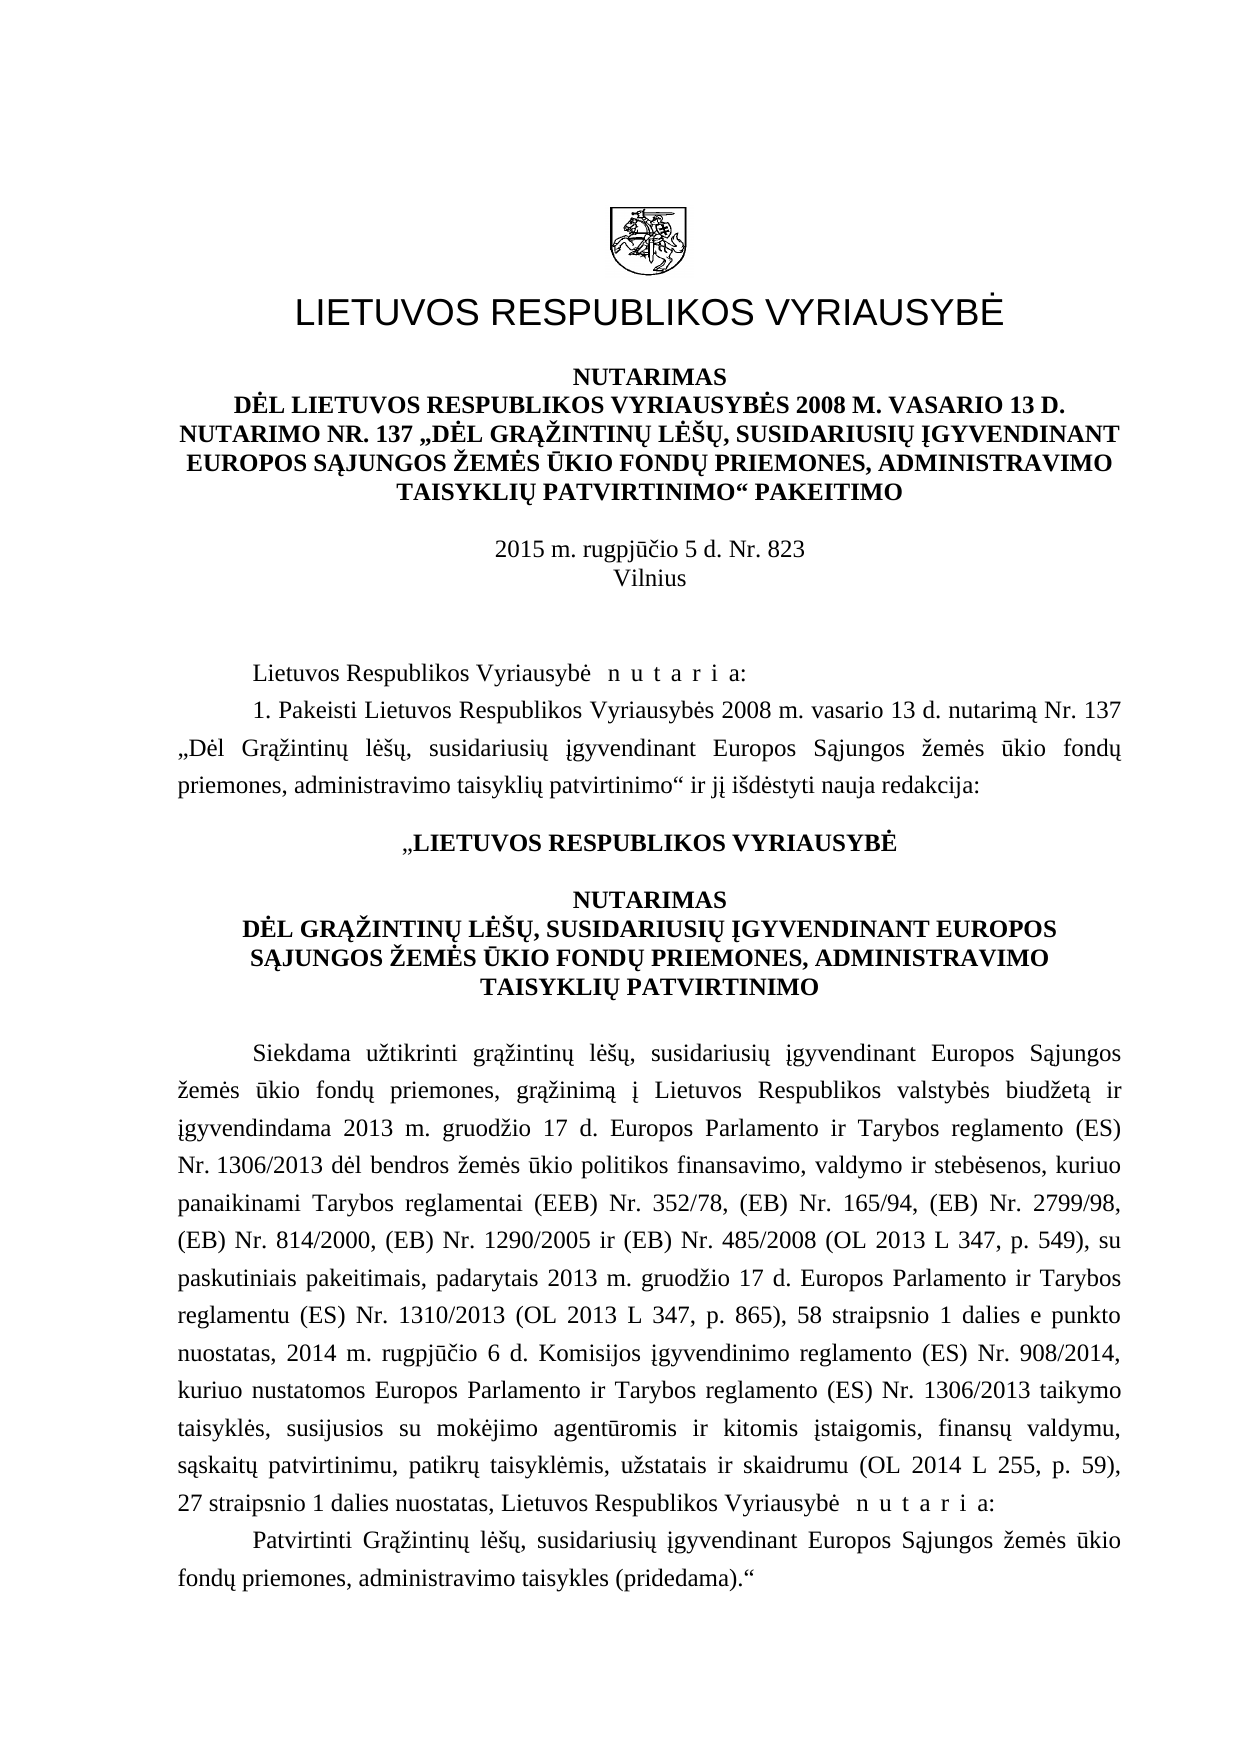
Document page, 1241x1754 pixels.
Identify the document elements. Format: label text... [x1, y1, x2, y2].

text nutarimas [177, 362, 1122, 390]
text Dėl LIETUVOS RESPUBLIKOS VYRIAUSYBĖS 2008 M. VASARIO 13 D. NUTARIMO NR. 137 „DĖL GRĄŽINTINŲ LĖŠŲ, SUSIDARIUSIŲ ĮGYVENDINANT EUROPOS SĄJUNGOS ŽEMĖS ŪKIO FONDŲ PRIEMONES, ADMINISTRAVIMO TAISYKLIŲ PATVIRTINIMO“ PAKEITIMO [177, 390, 1122, 505]
text DĖL GRĄŽINTINŲ LĖŠŲ, SUSIDARIUSIŲ ĮGYVENDINANT EUROPOS SĄJUNGOS ŽEMĖS ŪKIO FONDŲ PRIEMONES, ADMINISTRAVIMO TAISYKLIŲ PATVIRTINIMO [177, 914, 1122, 1000]
text 1. Pakeisti Lietuvos Respublikos Vyriausybės 2008 m. vasario 13 d. nutarimą Nr. 137 „Dėl Grąžintinų lėšų, susidariusių įgyvendinant Europos Sąjungos žemės ūkio fondų priemones, administravimo taisyklių patvirtinimo“ ir jį išdėstyti nauja redakcija: [177, 687, 1122, 799]
text „LIETUVOS RESPUBLIKOS VYRIAUSYBĖ [177, 828, 1122, 857]
text Patvirtinti Grąžintinų lėšų, susidariusių įgyvendinant Europos Sąjungos žemės ūkio fondų priemones, administravimo taisykles (pridedama).“ [177, 1517, 1122, 1592]
text NUTARIMAS [177, 885, 1122, 914]
text 2015 m. rugpjūčio 5 d. Nr. 823 Vilnius [177, 534, 1122, 592]
text Lietuvos Respublikos Vyriausybė [177, 290, 1122, 333]
text Siekdama užtikrinti grąžintinų lėšų, susidariusių įgyvendinant Europos Sąjungos žemės ūkio fondų priemones, grąžinimą į Lietuvos Respublikos valstybės biudžetą ir įgyvendindama 2013 m. gruodžio 17 d. Europos Parlamento ir Tarybos reglamento (ES) Nr. 1306/2013 dėl bendros žemės ūkio politikos finansavimo, valdymo ir stebėsenos, kuriuo panaikinami Tarybos reglamentai (EEB) Nr. 352/78, (EB) Nr. 165/94, (EB) Nr. 2799/98, (EB) Nr. 814/2000, (EB) Nr. 1290/2005 ir (EB) Nr. 485/2008 (OL 2013 L 347, p. 549), su paskutiniais pakeitimais, padarytais 2013 m. gruodžio 17 d. Europos Parlamento ir Tarybos reglamentu (ES) Nr. 1310/2013 (OL 2013 L 347, p. 865), 58 straipsnio 1 dalies e punkto nuostatas, 2014 m. rugpjūčio 6 d. Komisijos įgyvendinimo reglamento (ES) Nr. 908/2014, kuriuo nustatomos Europos Parlamento ir Tarybos reglamento (ES) Nr. 1306/2013 taikymo taisyklės, susijusios su mokėjimo agentūromis ir kitomis įstaigomis, finansų valdymu, sąskaitų patvirtinimu, patikrų taisyklėmis, užstatais ir skaidrumu (OL 2014 L 255, p. 59), 27 straipsnio 1 dalies nuostatas, Lietuvos Respublikos Vyriausybė nutaria: [177, 1029, 1122, 1517]
text Lietuvos Respublikos Vyriausybė nutaria: [177, 649, 1122, 687]
